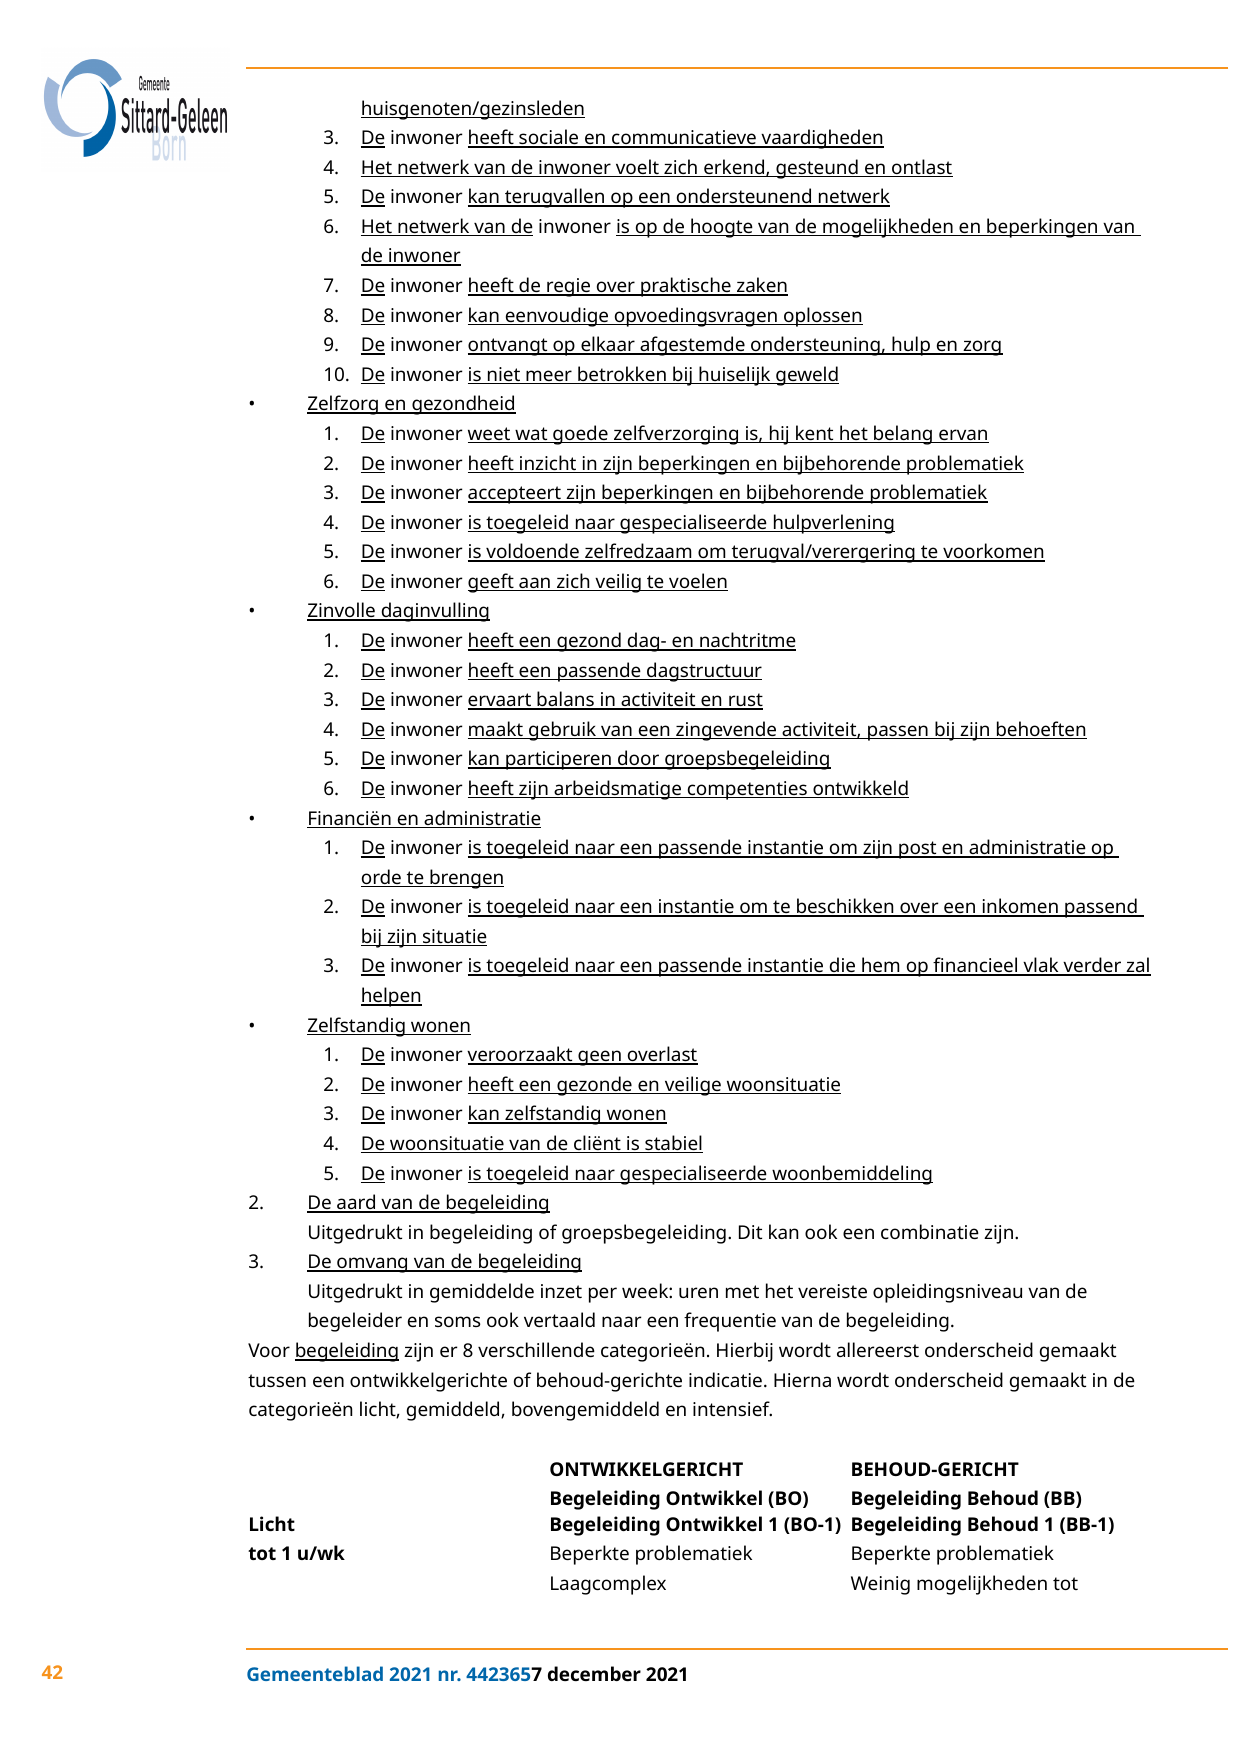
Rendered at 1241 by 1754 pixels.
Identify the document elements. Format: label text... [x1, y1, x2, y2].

list De inwoner veroorzaakt geen overlast [323, 1041, 1152, 1067]
list De aard van de begeleiding [248, 1189, 1152, 1215]
table_header BEHOUD-GERICHT Begeleiding Behoud (BB) [850, 1456, 1152, 1511]
list De woonsituatie van de cliënt is stabiel [323, 1130, 1152, 1156]
list De inwoner kan eenvoudige opvoedingsvragen oplossen [323, 302, 1152, 328]
list De inwoner ervaart balans in activiteit en rust [323, 686, 1152, 712]
list De inwoner heeft een gezonde en veilige woonsituatie [323, 1071, 1152, 1097]
list Het netwerk van de inwoner is op de hoogte van de mogelijkheden en beperkingen van de inwoner [323, 213, 1152, 268]
list De inwoner heeft de regie over praktische zaken [323, 272, 1152, 298]
list De inwoner is toegeleid naar een instantie om te beschikken over een inkomen passend bij zijn situatie [323, 893, 1152, 949]
table_cell Begeleiding Behoud 1 (BB-1) Beperkte problematiek Weinig mogelijkheden tot [850, 1511, 1152, 1596]
picture [41, 47, 231, 172]
list De inwoner kan terugvallen op een ondersteunend netwerk [323, 183, 1152, 209]
list Uitgedrukt in begeleiding of groepsbegeleiding. Dit kan ook een combinatie zijn. [248, 1219, 1152, 1245]
list Uitgedrukt in gemiddelde inzet per week: uren met het vereiste opleidingsniveau van de begeleider en soms ook vertaald naar een frequentie van de begeleiding. [248, 1278, 1152, 1333]
list De inwoner heeft zijn arbeidsmatige competenties ontwikkeld [323, 775, 1152, 801]
list De inwoner heeft een passende dagstructuur [323, 657, 1152, 683]
list huisgenoten/gezinsleden [323, 95, 1152, 121]
list Zelfstandig wonen [248, 1012, 1152, 1038]
list Het netwerk van de inwoner voelt zich erkend, gesteund en ontlast [323, 154, 1152, 180]
list De inwoner is toegeleid naar gespecialiseerde woonbemiddeling [323, 1160, 1152, 1186]
list De omvang van de begeleiding [248, 1248, 1152, 1274]
list De inwoner is toegeleid naar gespecialiseerde hulpverlening [323, 509, 1152, 535]
list De inwoner is niet meer betrokken bij huiselijk geweld [323, 361, 1152, 387]
list De inwoner ontvangt op elkaar afgestemde ondersteuning, hulp en zorg [323, 331, 1152, 357]
list De inwoner is toegeleid naar een passende instantie om zijn post en administratie op orde te brengen [323, 834, 1152, 890]
list De inwoner kan participeren door groepsbegeleiding [323, 746, 1152, 771]
list De inwoner heeft een gezond dag- en nachtritme [323, 627, 1152, 653]
table_header ONTWIKKELGERICHT Begeleiding Ontwikkel (BO) [549, 1456, 850, 1511]
list De inwoner kan zelfstandig wonen [323, 1101, 1152, 1126]
list Financiën en administratie [248, 805, 1152, 831]
list De inwoner weet wat goede zelfverzorging is, hij kent het belang ervan [323, 420, 1152, 446]
list Zinvolle daginvulling [248, 598, 1152, 623]
table_cell Licht tot 1 u/wk [248, 1511, 549, 1596]
list De inwoner heeft sociale en communicatieve vaardigheden [323, 124, 1152, 150]
list De inwoner accepteert zijn beperkingen en bijbehorende problematiek [323, 479, 1152, 505]
list De inwoner geeft aan zich veilig te voelen [323, 568, 1152, 594]
list De inwoner heeft inzicht in zijn beperkingen en bijbehorende problematiek [323, 450, 1152, 476]
list De inwoner is toegeleid naar een passende instantie die hem op financieel vlak verder zal helpen [323, 953, 1152, 1008]
table_header [248, 1456, 549, 1511]
list Zelfzorg en gezondheid [248, 391, 1152, 416]
list De inwoner maakt gebruik van een zingevende activiteit, passen bij zijn behoeften [323, 716, 1152, 742]
list De inwoner is voldoende zelfredzaam om terugval/verergering te voorkomen [323, 538, 1152, 564]
text Voor begeleiding zijn er 8 verschillende categorieën. Hierbij wordt allereerst onderscheid gemaakt tussen een ontwikkelgerichte of behoud-gerichte indicatie. Hierna wordt onderscheid gemaakt in de categorieën licht, gemiddeld, bovengemiddeld en intensief. [248, 1337, 1152, 1422]
table_cell Begeleiding Ontwikkel 1 (BO-1) Beperkte problematiek Laagcomplex [549, 1511, 850, 1596]
